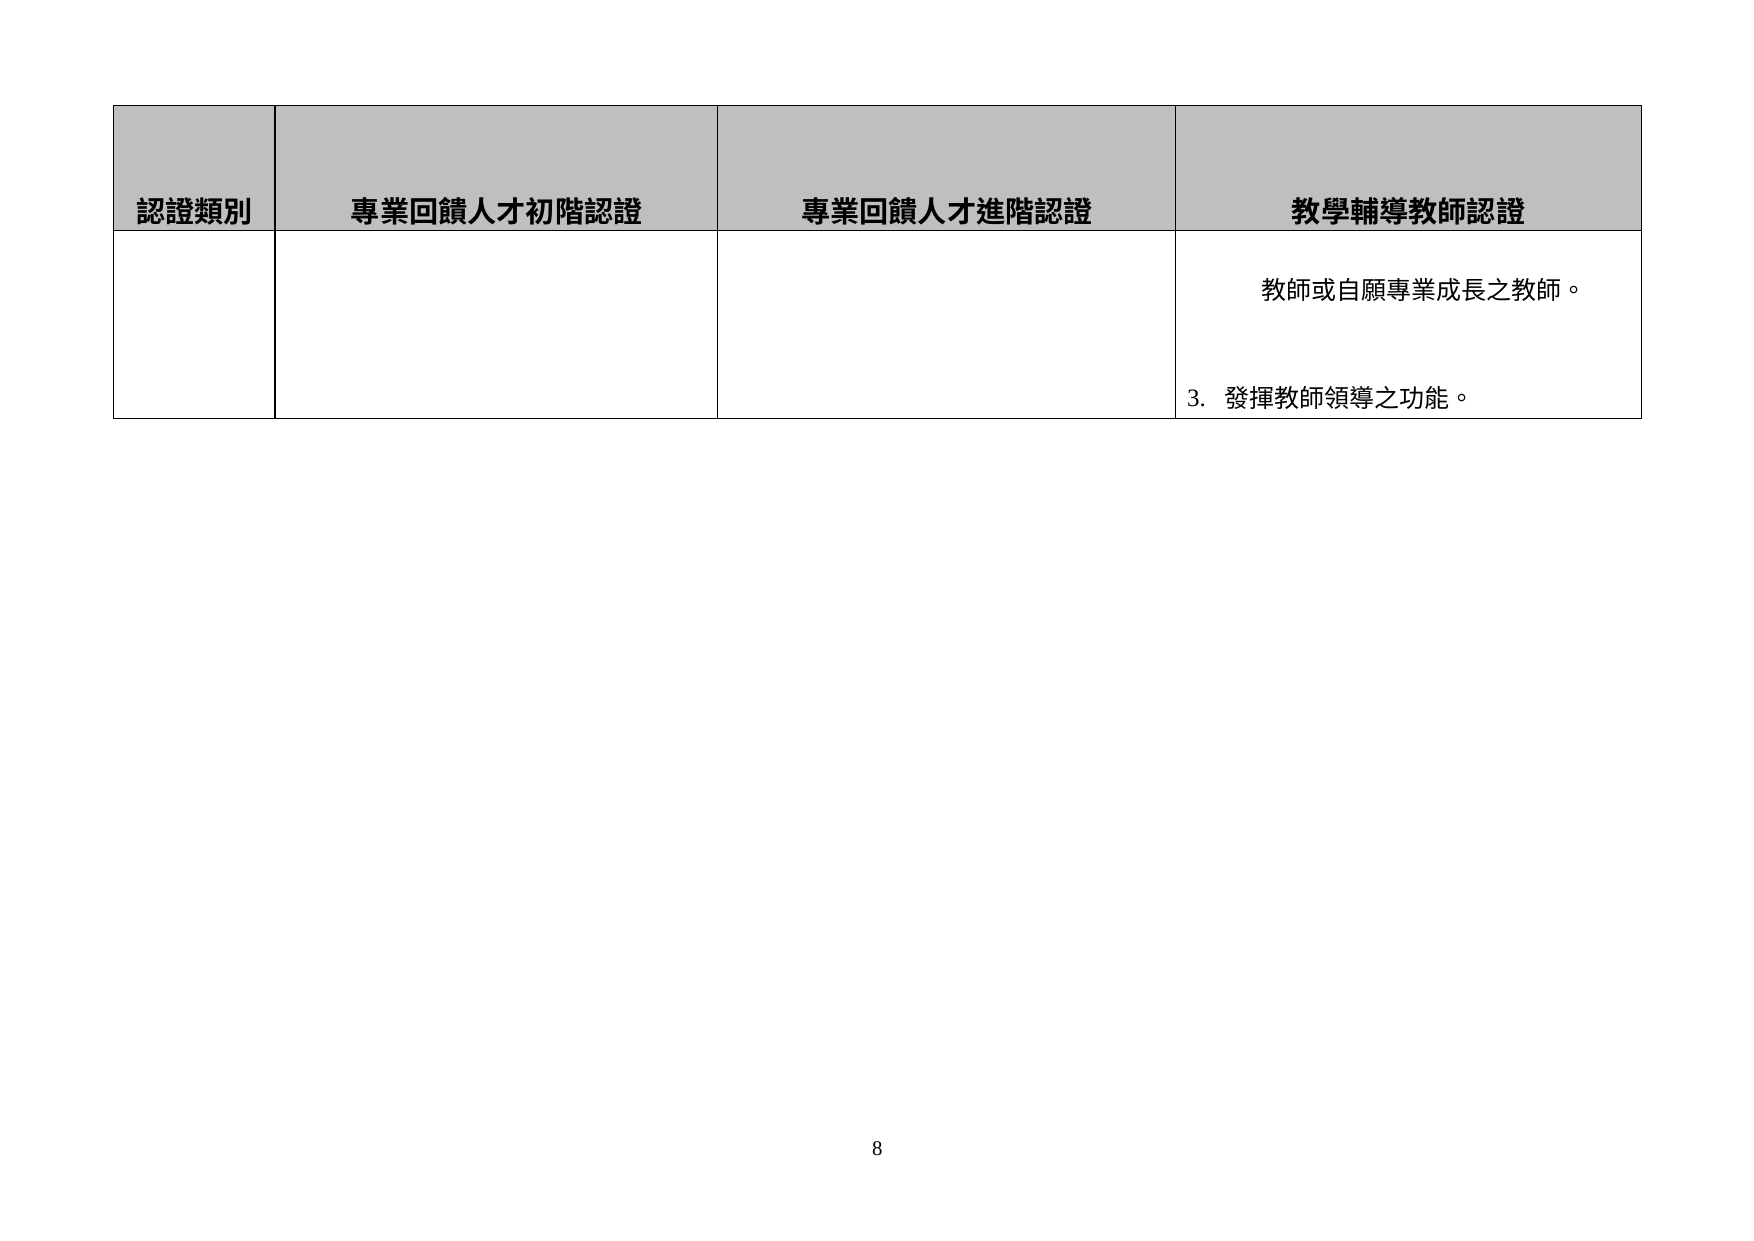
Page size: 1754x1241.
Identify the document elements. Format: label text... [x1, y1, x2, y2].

table_header 認證類別 [114, 106, 274, 230]
table_cell [276, 231, 717, 418]
table_cell 教師或自願專業成長之教師。 發揮教師領導之功能。 [1176, 231, 1641, 418]
table_cell [114, 231, 274, 418]
table_header 專業回饋人才進階認證 [718, 106, 1175, 230]
table_header 專業回饋人才初階認證 [276, 106, 717, 230]
table_cell [718, 231, 1175, 418]
table_header 教學輔導教師認證 [1176, 106, 1641, 230]
